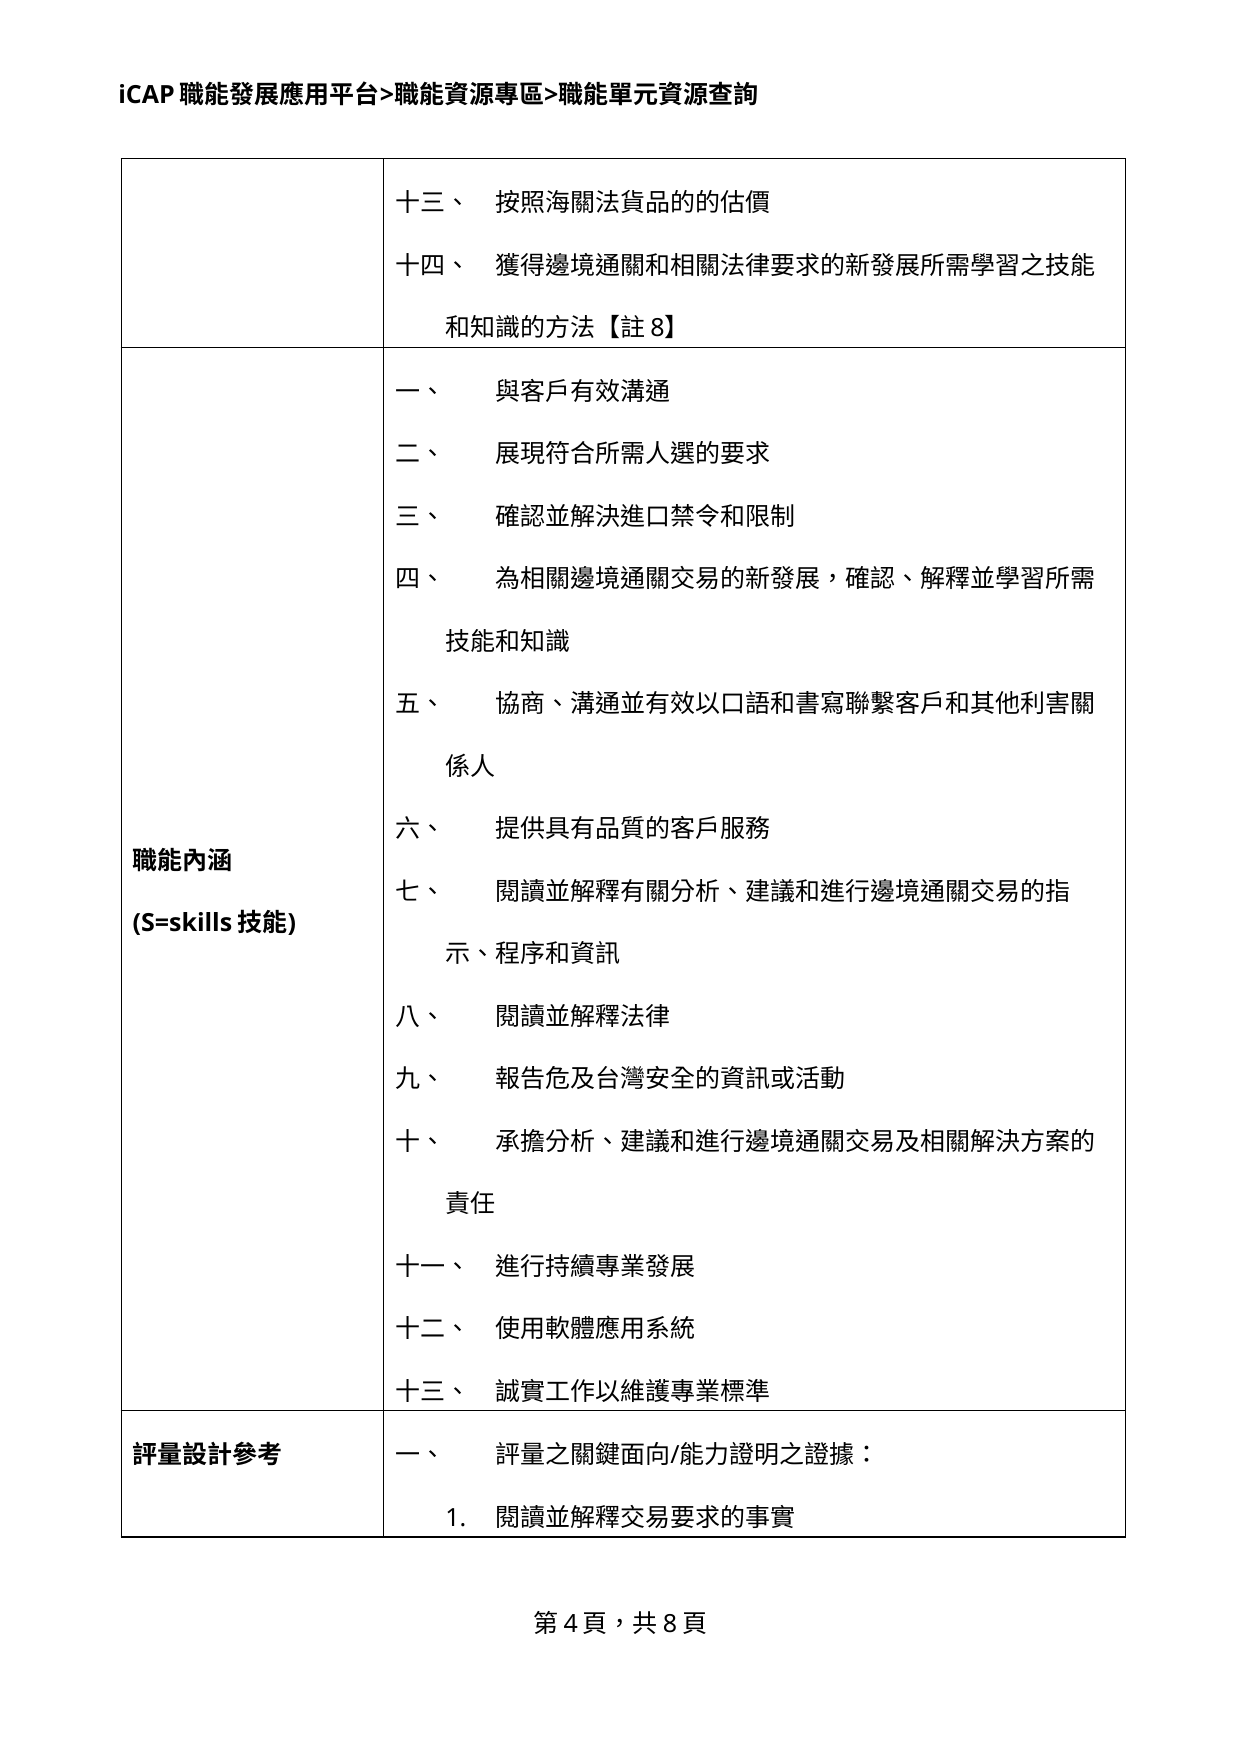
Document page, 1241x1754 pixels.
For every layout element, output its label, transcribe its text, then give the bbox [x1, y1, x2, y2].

table_cell 生物安全要求 按照海關關稅法的貨物分類 商業和海運文件 現有國際商業用語 有關邊境通關功能的海關及其他法律和政策 分析、建議並進行整體邊境通關交易的文件要求 免稅優待等 商品和服務稅 有關邊境通關的議題並採取適當行動處理這些議題【註7】 (LCT)其他間接稅，包括傾銷和反補貼稅，酒稅(WET)、奢侈車稅(LCT) 關稅優惠貿易協議，包括自由貿易協議 邊境通關和相關法律要求的新發展的資訊來源 按照海關法貨品的的估價 獲得邊境通關和相關法律要求的新發展所需學習之技能和知識的方法【註8】 [384, 159, 1125, 347]
table_cell 評量之關鍵面向/能力證明之證據： 閱讀並解釋交易要求的事實 確認並分析可能在完成邊境通關交易所引起的問題 開發並評量替代性解決方案 選擇最適切的方法解決典型邊境通關交易問題 完成邊境通關交易 書面化並記錄邊境通關交易 評量所需情境與特定資源： 持續一段時間並且適合的範圍內證明績效的一貫性 評估的資源包括可進入各種相關的練習、個案研究和其他模擬實際和知識評估，和/或進入工作場所相關職業情況 在實際和模擬環境皆需要取得相關文件 評量方法： 實際評估必須進行： 藉由適當模擬活動 在適當模擬之工作場所的環境和/或實際知工作場域 評量方法： 知識測試 直接觀察 [384, 1411, 1125, 1536]
table_cell 職能內涵 (S=skills技能) [122, 348, 383, 1410]
table_cell [122, 159, 383, 347]
table_cell 評量設計參考 [122, 1411, 383, 1536]
table_cell 與客戶有效溝通 展現符合所需人選的要求 確認並解決進口禁令和限制 為相關邊境通關交易的新發展，確認、解釋並學習所需技能和知識 協商、溝通並有效以口語和書寫聯繫客戶和其他利害關係人 提供具有品質的客戶服務 閱讀並解釋有關分析、建議和進行邊境通關交易的指示、程序和資訊 閱讀並解釋法律 報告危及台灣安全的資訊或活動 承擔分析、建議和進行邊境通關交易及相關解決方案的責任 進行持續專業發展 使用軟體應用系統 誠實工作以維護專業標準 [384, 348, 1125, 1410]
